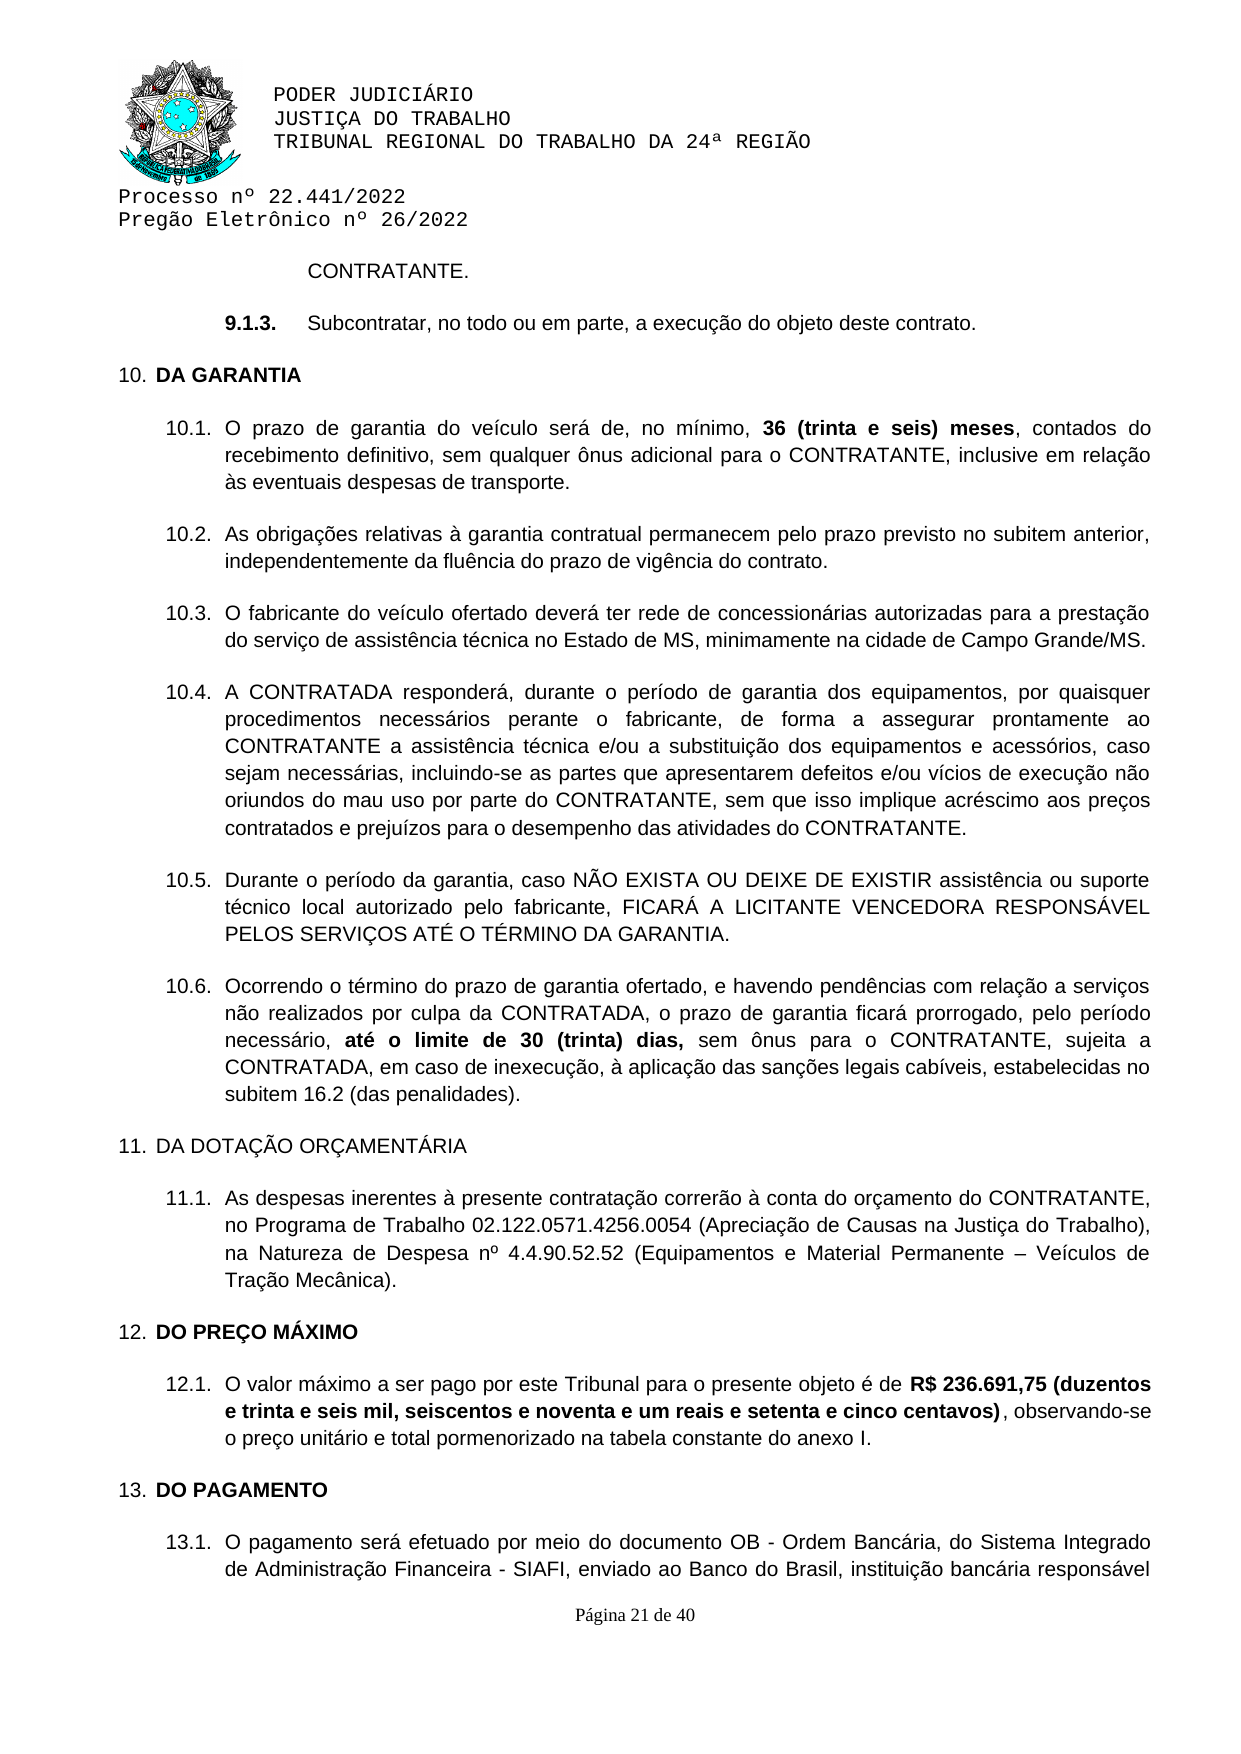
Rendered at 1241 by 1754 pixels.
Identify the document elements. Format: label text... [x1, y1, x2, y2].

list DO PAGAMENTO [118, 1476, 1152, 1503]
picture [118, 59, 243, 186]
list DO PREÇO MÁXIMO [118, 1317, 1152, 1344]
list O pagamento será efetuado por meio do documento OB - Ordem Bancária, do Sistema Integrado de Administração Financeira - SIAFI, enviado ao Banco do Brasil, instituição bancária responsável [165, 1528, 1152, 1582]
list O valor máximo a ser pago por este Tribunal para o presente objeto é de R$ 236.691,75 (duzentos e trinta e seis mil, seiscentos e noventa e um reais e setenta e cinco centavos), observando-se o preço unitário e total pormenorizado na tabela constante do anexo I. [165, 1369, 1152, 1451]
list A CONTRATADA responderá, durante o período de garantia dos equipamentos, por quaisquer procedimentos necessários perante o fabricante, de forma a assegurar prontamente ao CONTRATANTE a assistência técnica e/ou a substituição dos equipamentos e acessórios, caso sejam necessárias, incluindo-se as partes que apresentarem defeitos e/ou vícios de execução não oriundos do mau uso por parte do CONTRATANTE, sem que isso implique acréscimo aos preços contratados e prejuízos para o desempenho das atividades do CONTRATANTE. [165, 678, 1152, 840]
list As despesas inerentes à presente contratação correrão à conta do orçamento do CONTRATANTE, no Programa de Trabalho 02.122.0571.4256.0054 (Apreciação de Causas na Justiça do Trabalho), na Natureza de Despesa nº 4.4.90.52.52 (Equipamentos e Material Permanente – Veículos de Tração Mecânica). [165, 1184, 1152, 1292]
list CONTRATANTE. [224, 257, 1152, 284]
list Ocorrendo o término do prazo de garantia ofertado, e havendo pendências com relação a serviços não realizados por culpa da CONTRATADA, o prazo de garantia ficará prorrogado, pelo período necessário, até o limite de 30 (trinta) dias, sem ônus para o CONTRATANTE, sujeita a CONTRATADA, em caso de inexecução, à aplicação das sanções legais cabíveis, estabelecidas no subitem 16.2 (das penalidades). [165, 972, 1152, 1107]
list As obrigações relativas à garantia contratual permanecem pelo prazo previsto no subitem anterior, independentemente da fluência do prazo de vigência do contrato. [165, 519, 1152, 574]
list O fabricante do veículo ofertado deverá ter rede de concessionárias autorizadas para a prestação do serviço de assistência técnica no Estado de MS, minimamente na cidade de Campo Grande/MS. [165, 599, 1152, 653]
list DA GARANTIA [118, 361, 1152, 388]
list Subcontratar, no todo ou em parte, a execução do objeto deste contrato. [224, 309, 1152, 336]
subtitle DA DOTAÇÃO ORÇAMENTÁRIA [118, 1132, 1152, 1159]
list O prazo de garantia do veículo será de, no mínimo, 36 (trinta e seis) meses, contados do recebimento definitivo, sem qualquer ônus adicional para o CONTRATANTE, inclusive em relação às eventuais despesas de transporte. [165, 413, 1152, 494]
list Durante o período da garantia, caso NÃO EXISTA OU DEIXE DE EXISTIR assistência ou suporte técnico local autorizado pelo fabricante, FICARÁ A LICITANTE VENCEDORA RESPONSÁVEL PELOS SERVIÇOS ATÉ O TÉRMINO DA GARANTIA. [165, 865, 1152, 947]
